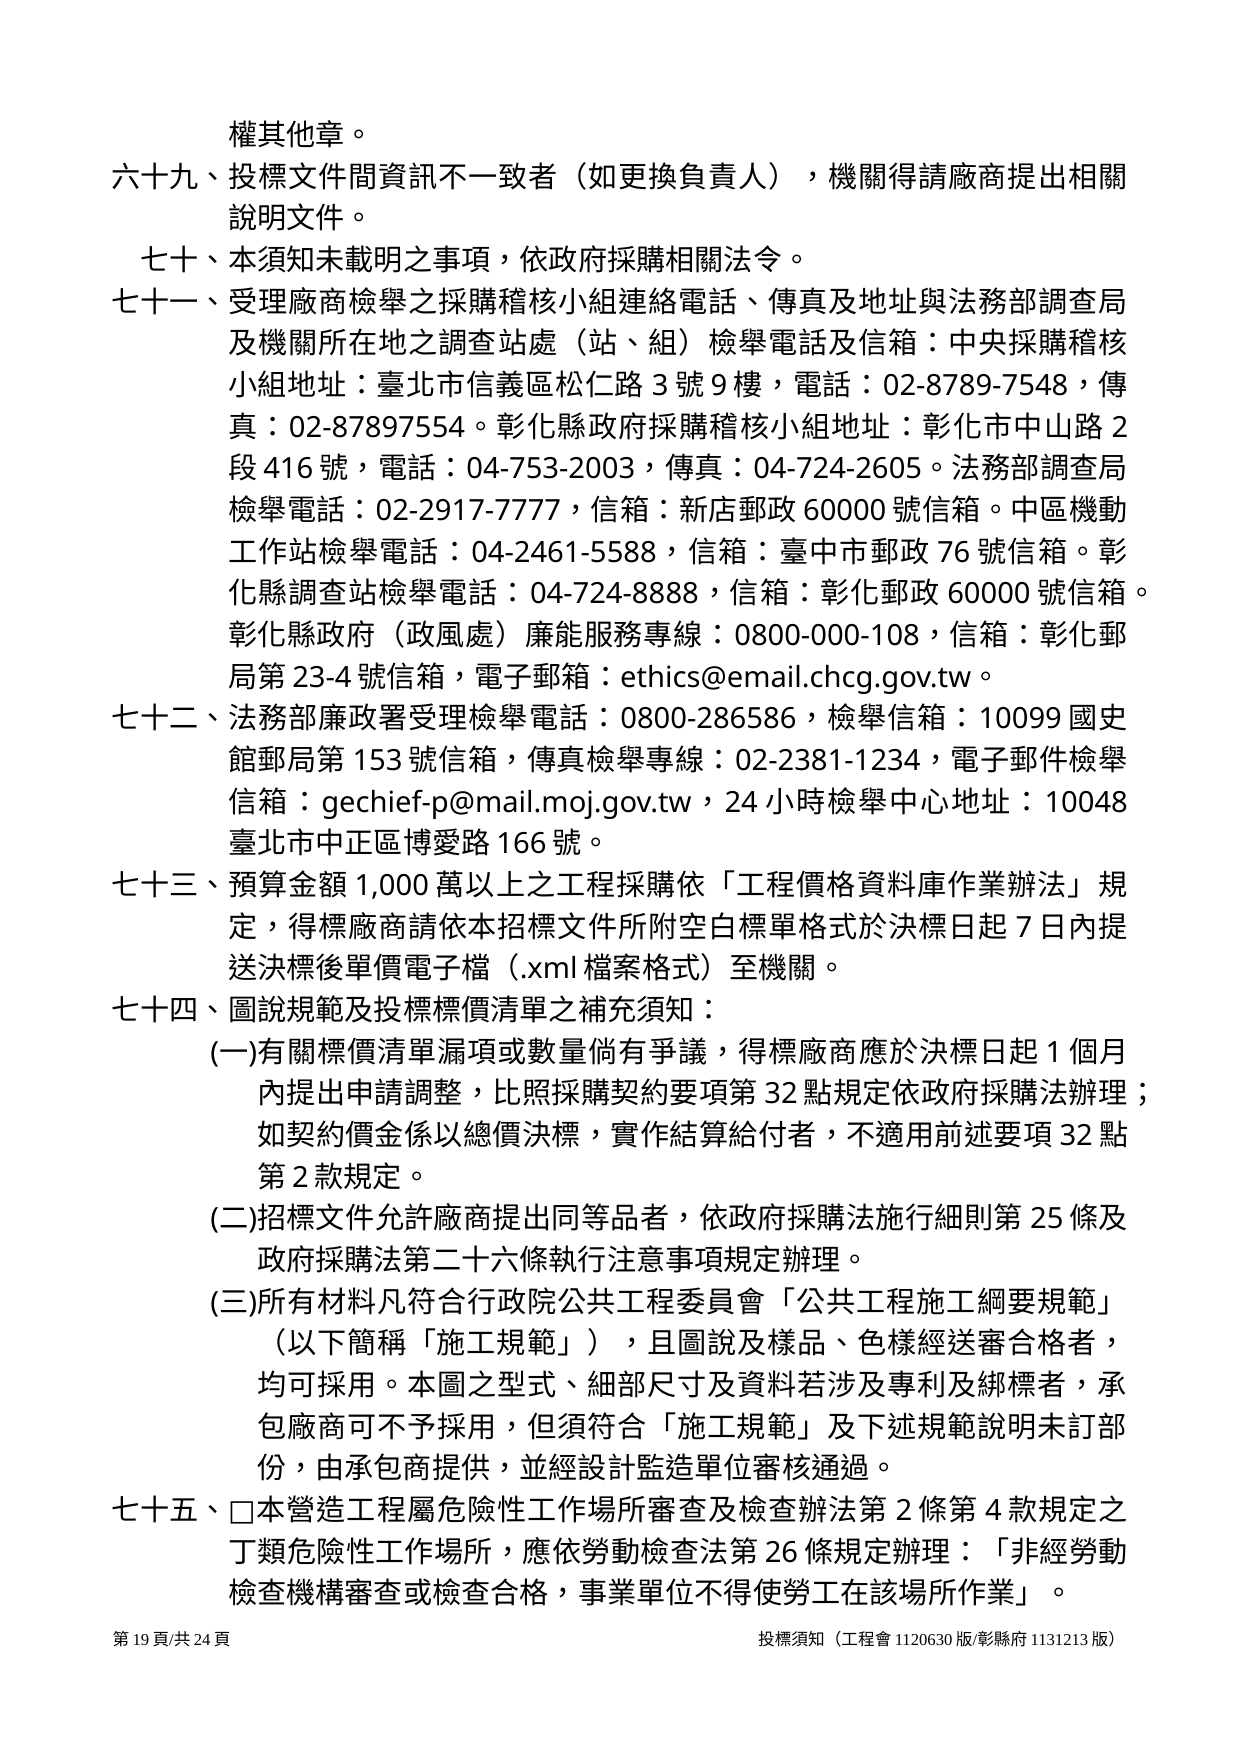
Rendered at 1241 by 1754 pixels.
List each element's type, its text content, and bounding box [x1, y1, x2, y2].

subtitle 受理廠商檢舉之採購稽核小組連絡電話、傳真及地址與法務部調查局及機關所在地之調查站處（站、組）檢舉電話及信箱：中央採購稽核小組地址：臺北市信義區松仁路3號9樓，電話：02-8789-7548，傳真：02-87897554。彰化縣政府採購稽核小組地址：彰化市中山路2段416號，電話：04-753-2003，傳真：04-724-2605。法務部調查局檢舉電話：02-2917-7777，信箱：新店郵政60000號信箱。中區機動工作站檢舉電話：04-2461-5588，信箱：臺中市郵政76號信箱。彰化縣調查站檢舉電話：04-724-8888，信箱：彰化郵政60000號信箱。彰化縣政府（政風處）廉能服務專線：0800-000-108，信箱：彰化郵局第23-4號信箱，電子郵箱：ethics@email.chcg.gov.tw。 [228, 279, 1128, 696]
subtitle 法務部廉政署受理檢舉電話：0800-286586，檢舉信箱：10099國史館郵局第153號信箱，傳真檢舉專線：02-2381-1234，電子郵件檢舉信箱：gechief-p@mail.moj.gov.tw，24小時檢舉中心地址：10048臺北市中正區博愛路166號。 [228, 696, 1128, 862]
subtitle 有關標價清單漏項或數量倘有爭議，得標廠商應於決標日起1個月內提出申請調整，比照採購契約要項第32點規定依政府採購法辦理；如契約價金係以總價決標，實作結算給付者，不適用前述要項32點第2款規定。 [257, 1029, 1128, 1196]
subtitle 圖說規範及投標標價清單之補充須知： [228, 987, 1128, 1029]
subtitle 招標文件上標有「印」或「章」字樣者，廠商於投標時應蓋章；違者為不合格。所有投標文件應蓋章處，應蓋用同一印章。廠商未能攜投標文件所蓋之章出席開價格標、議價或決標會議者，得備妥授權書授權其他章。 [228, 112, 1128, 154]
subtitle 招標文件允許廠商提出同等品者，依政府採購法施行細則第25條及政府採購法第二十六條執行注意事項規定辦理。 [257, 1196, 1128, 1279]
subtitle 投標文件間資訊不一致者（如更換負責人），機關得請廠商提出相關說明文件。 [228, 154, 1128, 237]
subtitle 所有材料凡符合行政院公共工程委員會「公共工程施工綱要規範」（以下簡稱「施工規範」），且圖說及樣品、色樣經送審合格者，均可採用。本圖之型式、細部尺寸及資料若涉及專利及綁標者，承包廠商可不予採用，但須符合「施工規範」及下述規範說明未訂部份，由承包商提供，並經設計監造單位審核通過。 [257, 1279, 1128, 1487]
subtitle 本須知未載明之事項，依政府採購相關法令。 [228, 237, 1128, 279]
subtitle □本營造工程屬危險性工作場所審查及檢查辦法第2條第4款規定之丁類危險性工作場所，應依勞動檢查法第26條規定辦理：「非經勞動檢查機構審查或檢查合格，事業單位不得使勞工在該場所作業」。 [228, 1487, 1128, 1612]
subtitle 預算金額1,000萬以上之工程採購依「工程價格資料庫作業辦法」規定，得標廠商請依本招標文件所附空白標單格式於決標日起7日內提送決標後單價電子檔（.xml檔案格式）至機關。 [228, 862, 1128, 987]
